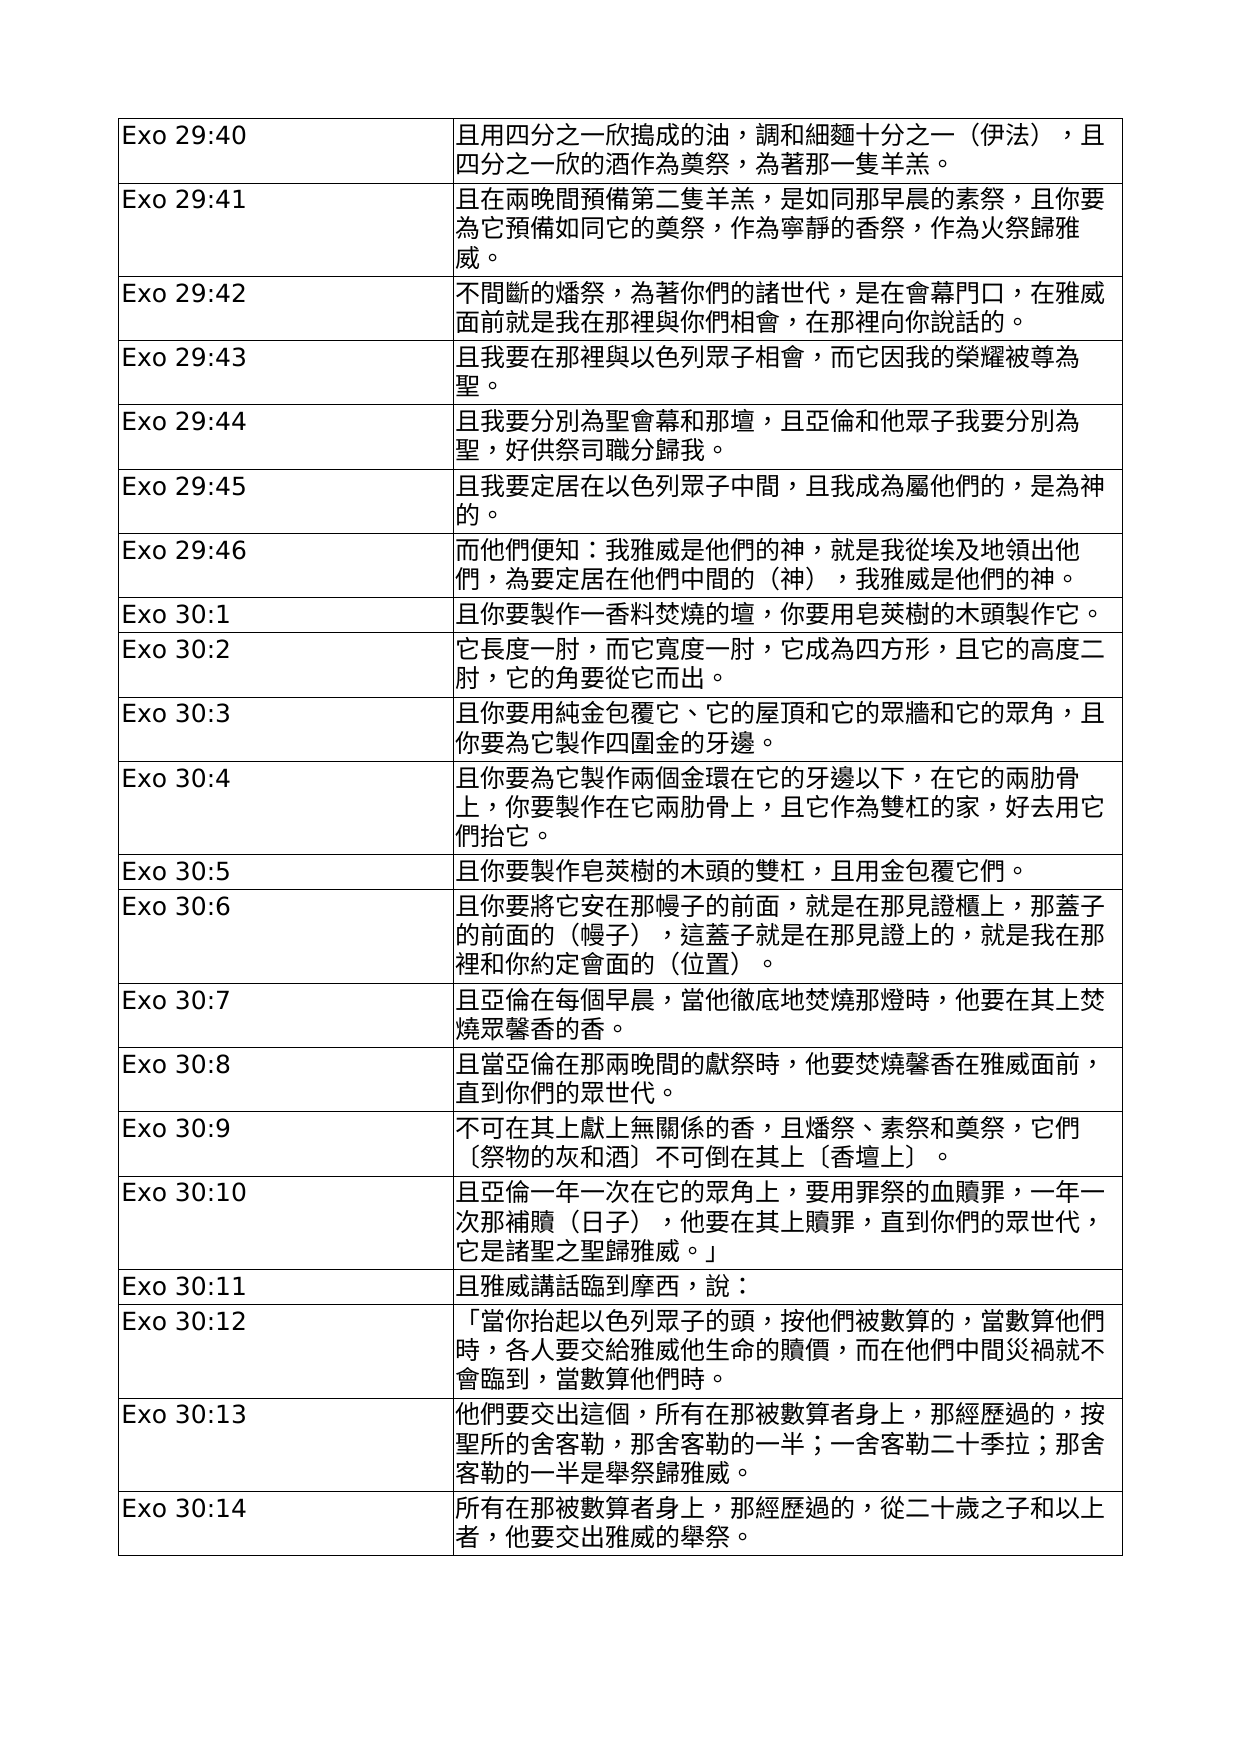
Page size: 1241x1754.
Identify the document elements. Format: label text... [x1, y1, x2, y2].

table_cell 且你要製作皂莢樹的木頭的雙杠，且用金包覆它們。 [454, 855, 1122, 889]
table_cell Exo 30:8 [119, 1048, 453, 1111]
table_cell Exo 29:44 [119, 405, 453, 469]
table_cell Exo 30:11 [119, 1270, 453, 1304]
table_cell 且我要定居在以色列眾子中間，且我成為屬他們的，是為神的。 [454, 470, 1122, 533]
table_cell Exo 30:13 [119, 1399, 453, 1491]
table_cell Exo 30:4 [119, 762, 453, 854]
table_cell 且當亞倫在那兩晚間的獻祭時，他要焚燒馨香在雅威面前，直到你們的眾世代。 [454, 1048, 1122, 1111]
table_cell 且在兩晚間預備第二隻羊羔，是如同那早晨的素祭，且你要為它預備如同它的奠祭，作為寧靜的香祭，作為火祭歸雅威。 [454, 184, 1122, 276]
table_cell Exo 30:1 [119, 598, 453, 632]
table_cell 它長度一肘，而它寬度一肘，它成為四方形，且它的高度二肘，它的角要從它而出。 [454, 633, 1122, 697]
table_cell 「當你抬起以色列眾子的頭，按他們被數算的，當數算他們時，各人要交給雅威他生命的贖價，而在他們中間災禍就不會臨到，當數算他們時。 [454, 1305, 1122, 1398]
table_cell Exo 30:14 [119, 1492, 453, 1555]
table_cell 且用四分之一欣搗成的油，調和細麵十分之一（伊法），且四分之一欣的酒作為奠祭，為著那一隻羊羔。 [454, 119, 1122, 182]
table_cell Exo 30:2 [119, 633, 453, 697]
table_cell 不可在其上獻上無關係的香，且燔祭、素祭和奠祭，它們〔祭物的灰和酒〕不可倒在其上〔香壇上〕。 [454, 1112, 1122, 1176]
table_cell 且你要製作一香料焚燒的壇，你要用皂莢樹的木頭製作它。 [454, 598, 1122, 632]
table_cell 所有在那被數算者身上，那經歷過的，從二十歲之子和以上者，他要交出雅威的舉祭。 [454, 1492, 1122, 1555]
table_cell Exo 30:6 [119, 890, 453, 983]
table_cell Exo 29:40 [119, 119, 453, 182]
table_cell 且你要用純金包覆它、它的屋頂和它的眾牆和它的眾角，且你要為它製作四圍金的牙邊。 [454, 698, 1122, 761]
table_cell Exo 30:3 [119, 698, 453, 761]
table_cell 且我要分別為聖會幕和那壇，且亞倫和他眾子我要分別為聖，好供祭司職分歸我。 [454, 405, 1122, 469]
table_cell 不間斷的燔祭，為著你們的諸世代，是在會幕門口，在雅威面前就是我在那裡與你們相會，在那裡向你說話的。 [454, 277, 1122, 340]
table_cell 而他們便知：我雅威是他們的神，就是我從埃及地領出他們，為要定居在他們中間的（神），我雅威是他們的神。 [454, 534, 1122, 597]
table_cell 且你要為它製作兩個金環在它的牙邊以下，在它的兩肋骨上，你要製作在它兩肋骨上，且它作為雙杠的家，好去用它們抬它。 [454, 762, 1122, 854]
table_cell Exo 30:9 [119, 1112, 453, 1176]
table_cell 且雅威講話臨到摩西，說： [454, 1270, 1122, 1304]
table_cell Exo 29:41 [119, 184, 453, 276]
table_cell Exo 29:46 [119, 534, 453, 597]
table_cell 且亞倫在每個早晨，當他徹底地焚燒那燈時，他要在其上焚燒眾馨香的香。 [454, 984, 1122, 1047]
table_cell 且我要在那裡與以色列眾子相會，而它因我的榮耀被尊為聖。 [454, 341, 1122, 404]
table_cell Exo 30:5 [119, 855, 453, 889]
table_cell 且你要將它安在那幔子的前面，就是在那見證櫃上，那蓋子的前面的（幔子），這蓋子就是在那見證上的，就是我在那裡和你約定會面的（位置）。 [454, 890, 1122, 983]
table_cell Exo 30:12 [119, 1305, 453, 1398]
table_cell 他們要交出這個，所有在那被數算者身上，那經歷過的，按聖所的舍客勒，那舍客勒的一半；一舍客勒二十季拉；那舍客勒的一半是舉祭歸雅威。 [454, 1399, 1122, 1491]
table_cell Exo 29:45 [119, 470, 453, 533]
table_cell Exo 29:43 [119, 341, 453, 404]
table_cell 且亞倫一年一次在它的眾角上，要用罪祭的血贖罪，一年一次那補贖（日子），他要在其上贖罪，直到你們的眾世代，它是諸聖之聖歸雅威。」 [454, 1177, 1122, 1269]
table_cell Exo 30:10 [119, 1177, 453, 1269]
table_cell Exo 30:7 [119, 984, 453, 1047]
table_cell Exo 29:42 [119, 277, 453, 340]
